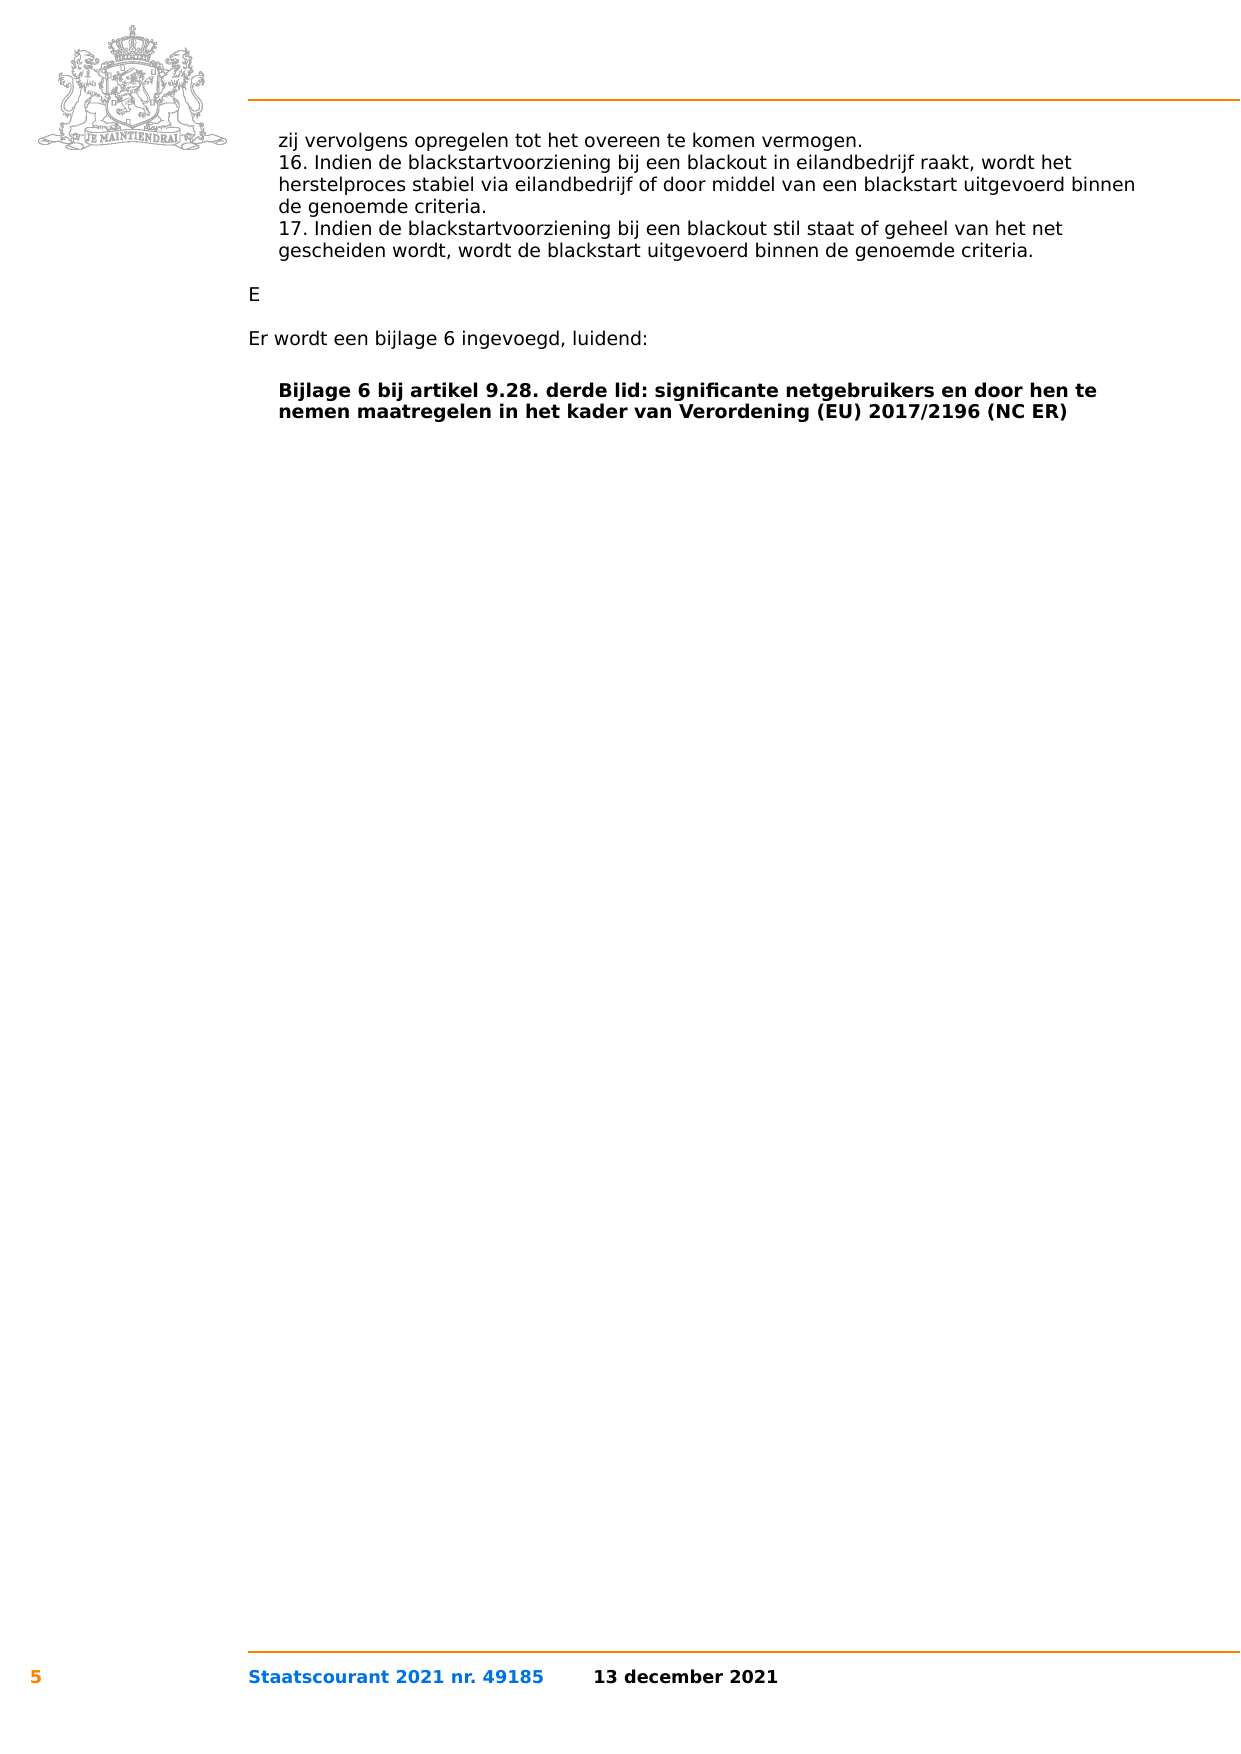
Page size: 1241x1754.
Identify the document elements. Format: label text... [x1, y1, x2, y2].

subtitle Bijlage 6 bij artikel 9.28. derde lid: significante netgebruikers en door hen te nemen maatregelen in het kader van Verordening (EU) 2017/2196 (NC ER) [278, 379, 1163, 423]
text E [248, 284, 1163, 306]
picture [38, 25, 227, 150]
text Er wordt een bijlage 6 ingevoegd, luidend: [248, 327, 1163, 349]
text zij vervolgens opregelen tot het overeen te komen vermogen. [278, 130, 1163, 152]
text 17. Indien de blackstartvoorziening bij een blackout stil staat of geheel van het net gescheiden wordt, wordt de blackstart uitgevoerd binnen de genoemde criteria. [278, 218, 1163, 262]
text 16. Indien de blackstartvoorziening bij een blackout in eilandbedrijf raakt, wordt het herstelproces stabiel via eilandbedrijf of door middel van een blackstart uitgevoerd binnen de genoemde criteria. [278, 152, 1163, 218]
